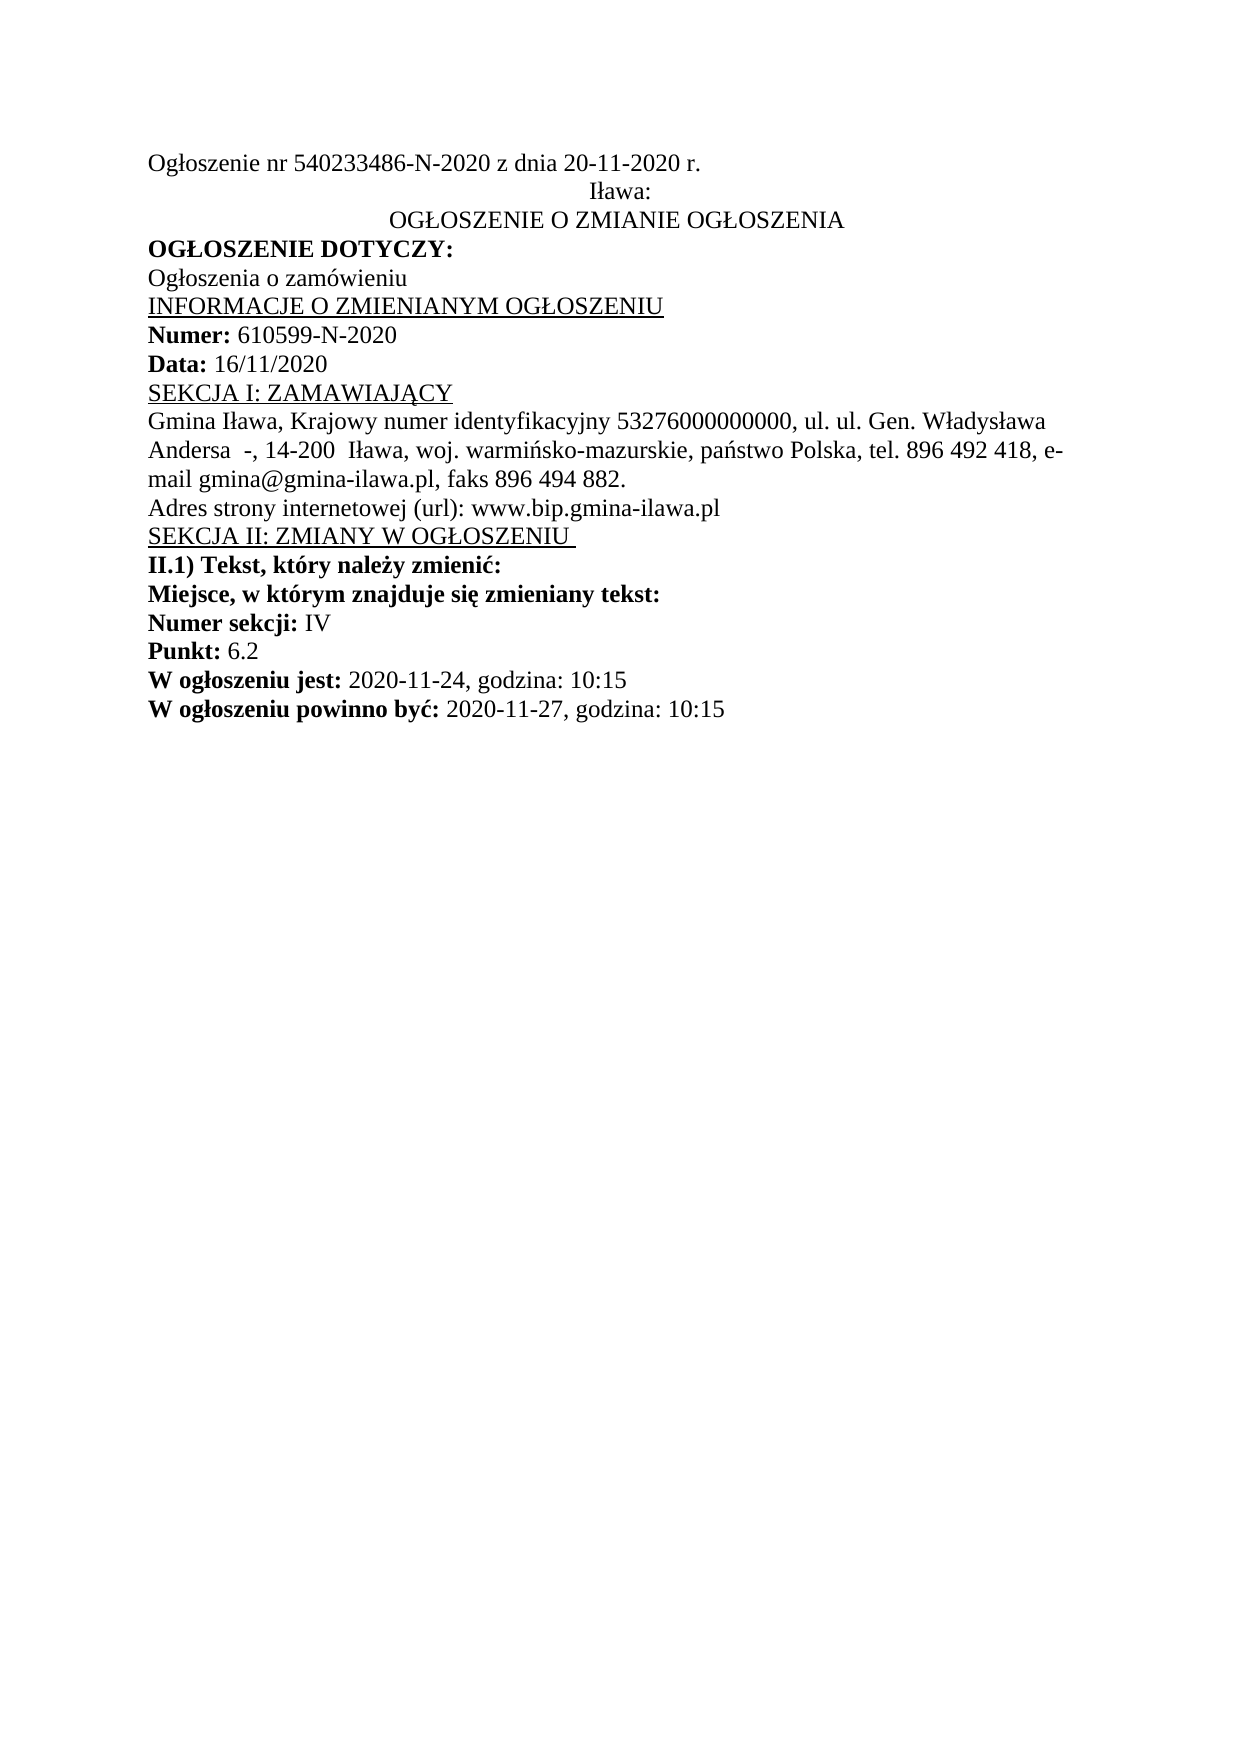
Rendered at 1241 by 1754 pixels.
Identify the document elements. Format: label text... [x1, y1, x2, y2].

text SEKCJA I: ZAMAWIAJĄCY [148, 378, 1093, 406]
text Iława: OGŁOSZENIE O ZMIANIE OGŁOSZENIA [148, 176, 1093, 234]
text SEKCJA II: ZMIANY W OGŁOSZENIU [148, 521, 1093, 550]
text Ogłoszenie nr 540233486-N-2020 z dnia 20-11-2020 r. [148, 148, 1093, 176]
text Numer: 610599-N-2020 Data: 16/11/2020 [148, 320, 1093, 378]
text II.1) Tekst, który należy zmienić: [148, 550, 1093, 579]
text OGŁOSZENIE DOTYCZY: [148, 234, 1093, 263]
text Gmina Iława, Krajowy numer identyfikacyjny 53276000000000, ul. ul. Gen. Władysława Andersa -, 14-200 Iława, woj. warmińsko-mazurskie, państwo Polska, tel. 896 492 418, e-mail gmina@gmina-ilawa.pl, faks 896 494 882. Adres strony internetowej (url): www.bip.gmina-ilawa.pl [148, 406, 1093, 521]
text Miejsce, w którym znajduje się zmieniany tekst: Numer sekcji: IV Punkt: 6.2 W ogłoszeniu jest: 2020-11-24, godzina: 10:15 W ogłoszeniu powinno być: 2020-11-27, godzina: 10:15 [148, 579, 1093, 723]
text INFORMACJE O ZMIENIANYM OGŁOSZENIU [148, 291, 1093, 320]
text Ogłoszenia o zamówieniu [148, 263, 1093, 291]
